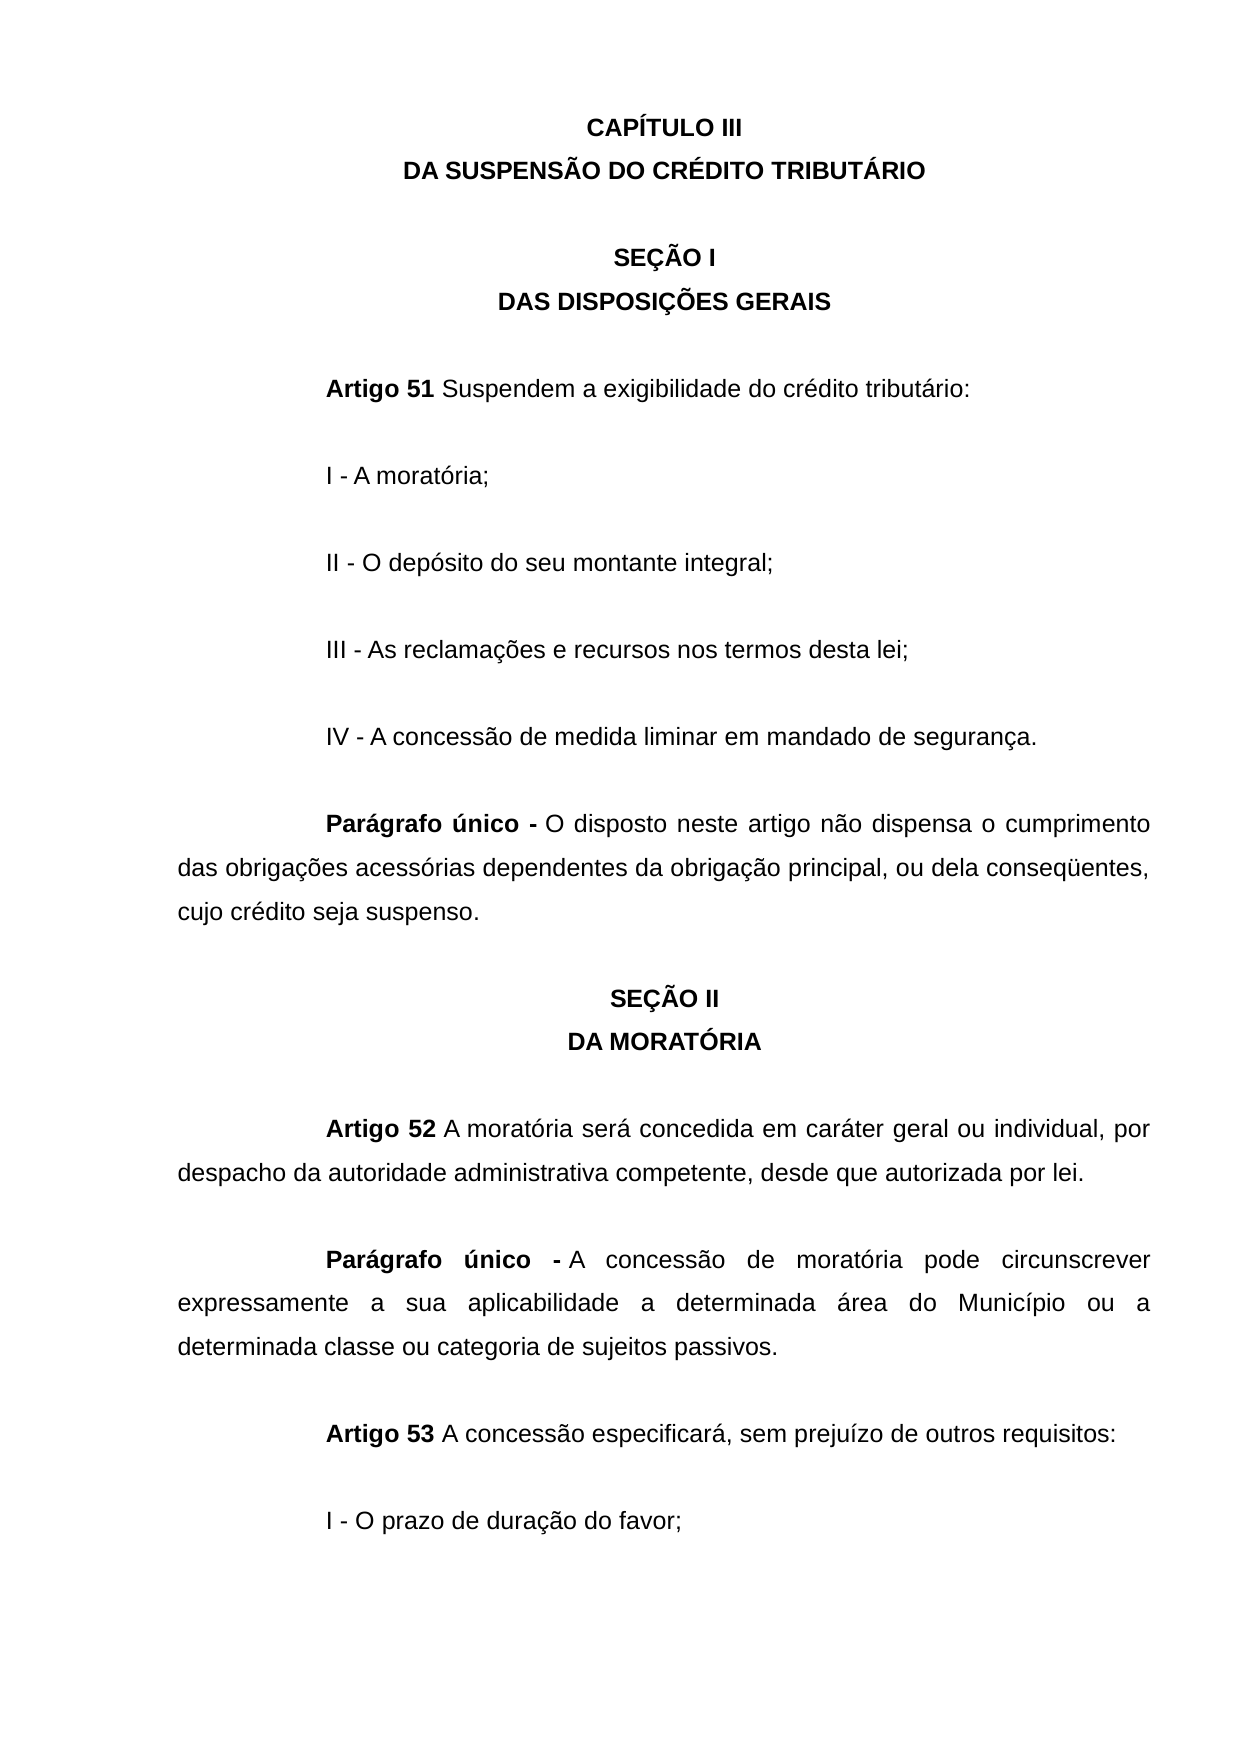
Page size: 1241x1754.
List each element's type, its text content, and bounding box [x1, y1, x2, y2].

subtitle SEÇÃO I [177, 243, 1152, 272]
text Parágrafo único - O disposto neste artigo não dispensa o cumprimento das obrigações acessórias dependentes da obrigação principal, ou dela conseqüentes, cujo crédito seja suspenso. [177, 809, 1152, 925]
text Artigo 51 Suspendem a exigibilidade do crédito tributário: [177, 374, 1152, 403]
text III - As reclamações e recursos nos termos desta lei; [177, 635, 1152, 664]
text Artigo 53 A concessão especificará, sem prejuízo de outros requisitos: [177, 1419, 1152, 1448]
text Artigo 52 A moratória será concedida em caráter geral ou individual, por despacho da autoridade administrativa competente, desde que autorizada por lei. [177, 1114, 1152, 1187]
subtitle CAPÍTULO III [177, 113, 1152, 142]
text IV - A concessão de medida liminar em mandado de segurança. [177, 722, 1152, 751]
subtitle DAS DISPOSIÇÕES GERAIS [177, 287, 1152, 316]
text I - A moratória; [177, 461, 1152, 490]
text II - O depósito do seu montante integral; [177, 548, 1152, 577]
subtitle SEÇÃO II [177, 983, 1152, 1012]
subtitle DA MORATÓRIA [177, 1027, 1152, 1056]
subtitle DA SUSPENSÃO DO CRÉDITO TRIBUTÁRIO [177, 156, 1152, 185]
text Parágrafo único - A concessão de moratória pode circunscrever expressamente a sua aplicabilidade a determinada área do Município ou a determinada classe ou categoria de sujeitos passivos. [177, 1245, 1152, 1361]
text I - O prazo de duração do favor; [177, 1506, 1152, 1535]
